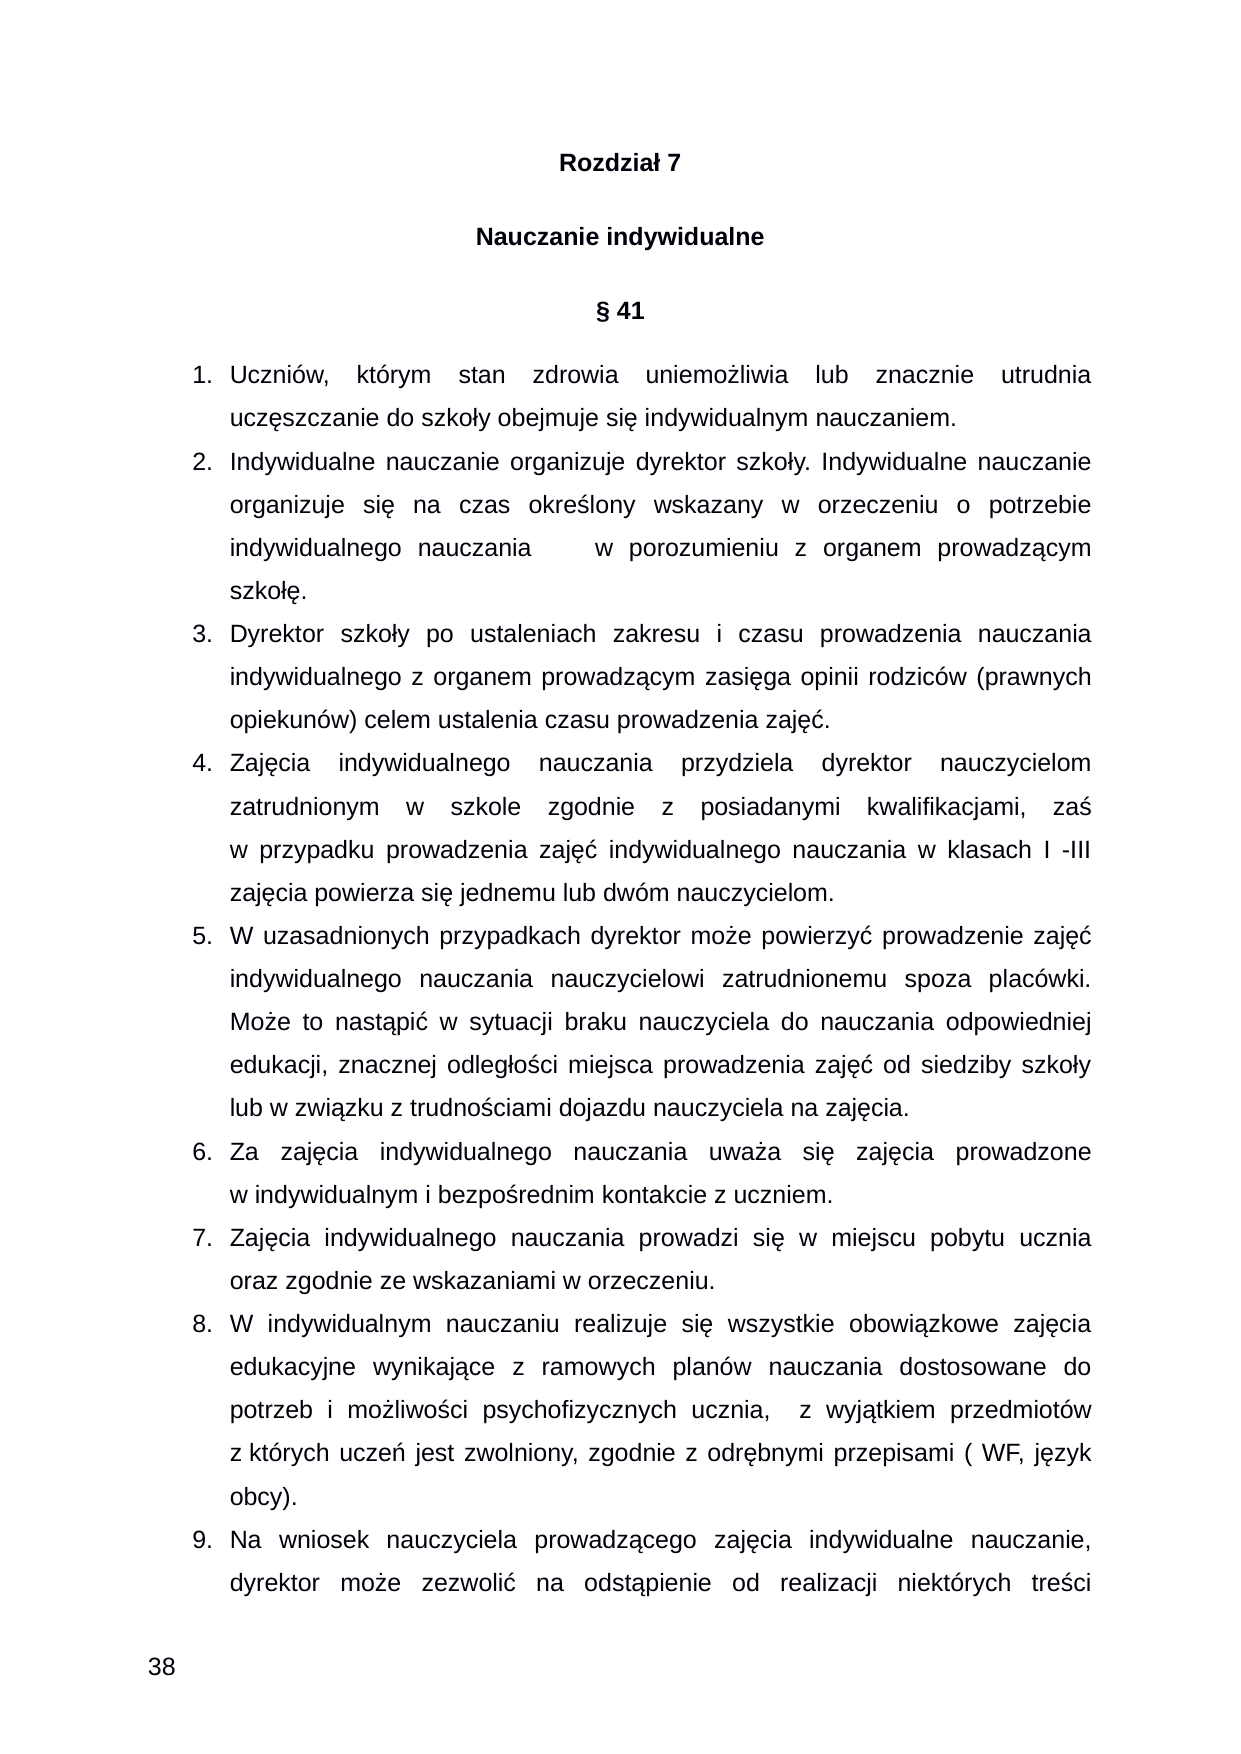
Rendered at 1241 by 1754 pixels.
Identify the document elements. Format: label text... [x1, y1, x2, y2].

subtitle Uczniów, którym stan zdrowia uniemożliwia lub znacznie utrudnia uczęszczanie do szkoły obejmuje się indywidualnym nauczaniem. [192, 360, 1093, 432]
subtitle W uzasadnionych przypadkach dyrektor może powierzyć prowadzenie zajęć indywidualnego nauczania nauczycielowi zatrudnionemu spoza placówki. Może to nastąpić w sytuacji braku nauczyciela do nauczania odpowiedniej edukacji, znacznej odległości miejsca prowadzenia zajęć od siedziby szkoły lub w związku z trudnościami dojazdu nauczyciela na zajęcia. [192, 921, 1093, 1122]
subtitle Indywidualne nauczanie organizuje dyrektor szkoły. Indywidualne nauczanie organizuje się na czas określony wskazany w orzeczeniu o potrzebie indywidualnego nauczania w porozumieniu z organem prowadzącym szkołę. [192, 447, 1093, 605]
subtitle Dyrektor szkoły po ustaleniach zakresu i czasu prowadzenia nauczania indywidualnego z organem prowadzącym zasięga opinii rodziców (prawnych opiekunów) celem ustalenia czasu prowadzenia zajęć. [192, 619, 1093, 734]
text Rozdział 7 [148, 148, 1093, 176]
subtitle Na wniosek nauczyciela prowadzącego zajęcia indywidualne nauczanie, dyrektor może zezwolić na odstąpienie od realizacji niektórych treści [192, 1525, 1093, 1597]
subtitle Zajęcia indywidualnego nauczania przydziela dyrektor nauczycielom zatrudnionym w szkole zgodnie z posiadanymi kwalifikacjami, zaś w przypadku prowadzenia zajęć indywidualnego nauczania w klasach I -III zajęcia powierza się jednemu lub dwóm nauczycielom. [192, 748, 1093, 907]
subtitle Zajęcia indywidualnego nauczania prowadzi się w miejscu pobytu ucznia oraz zgodnie ze wskazaniami w orzeczeniu. [192, 1223, 1093, 1295]
subtitle W indywidualnym nauczaniu realizuje się wszystkie obowiązkowe zajęcia edukacyjne wynikające z ramowych planów nauczania dostosowane do potrzeb i możliwości psychofizycznych ucznia, z wyjątkiem przedmiotów z których uczeń jest zwolniony, zgodnie z odrębnymi przepisami ( WF, język obcy). [192, 1309, 1093, 1510]
subtitle Za zajęcia indywidualnego nauczania uważa się zajęcia prowadzone w indywidualnym i bezpośrednim kontakcie z uczniem. [192, 1137, 1093, 1208]
text § 41 [148, 296, 1093, 325]
subtitle Nauczanie indywidualne [148, 222, 1093, 251]
